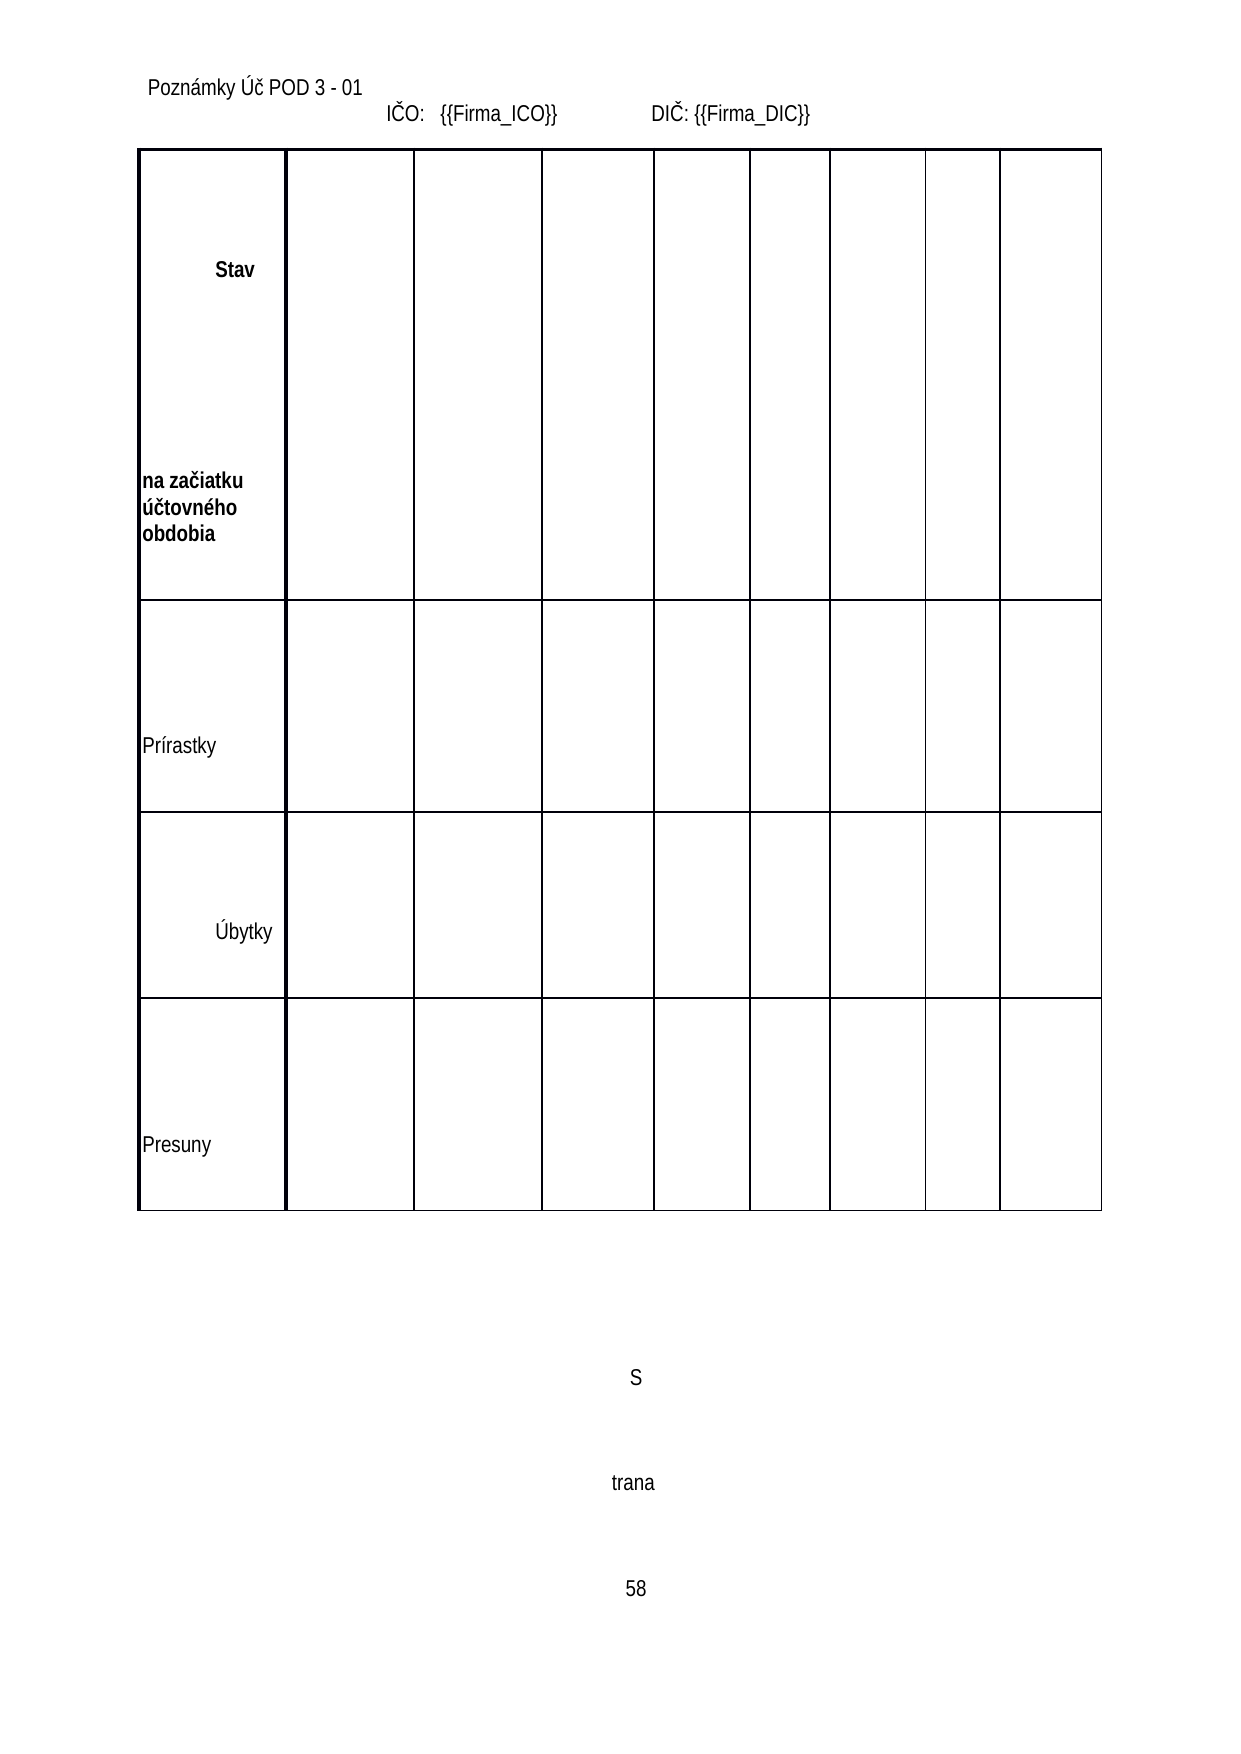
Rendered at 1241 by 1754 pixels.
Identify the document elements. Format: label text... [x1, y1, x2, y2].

table_cell [926, 151, 999, 599]
table_cell Presuny [141, 999, 284, 1210]
table_cell [831, 999, 925, 1210]
table_cell [1001, 813, 1101, 997]
table_cell Úbytky [141, 813, 284, 997]
table_cell [543, 813, 653, 997]
table_cell Prírastky [141, 601, 284, 811]
table_cell [1001, 601, 1101, 811]
table_cell [831, 813, 925, 997]
table_cell [288, 813, 413, 997]
table_cell Stav na začiatku účtovného obdobia [141, 151, 284, 599]
table_cell [751, 601, 829, 811]
table_cell [288, 151, 413, 599]
table_cell [655, 151, 749, 599]
table_cell [1001, 151, 1101, 599]
table_cell [926, 601, 999, 811]
table_cell [543, 601, 653, 811]
table_cell [831, 151, 925, 599]
table_cell [543, 151, 653, 599]
table_cell [288, 601, 413, 811]
table_cell [751, 151, 829, 599]
table_cell [751, 999, 829, 1210]
table_cell [751, 813, 829, 997]
table_cell [655, 813, 749, 997]
table_cell [926, 999, 999, 1210]
table_cell [926, 813, 999, 997]
table_cell [1001, 999, 1101, 1210]
table_cell [831, 601, 925, 811]
table_cell [655, 999, 749, 1210]
table_cell [415, 813, 541, 997]
table_cell [288, 999, 413, 1210]
table_cell [415, 601, 541, 811]
table_cell [415, 151, 541, 599]
table_cell [655, 601, 749, 811]
table_cell [543, 999, 653, 1210]
table_cell [415, 999, 541, 1210]
